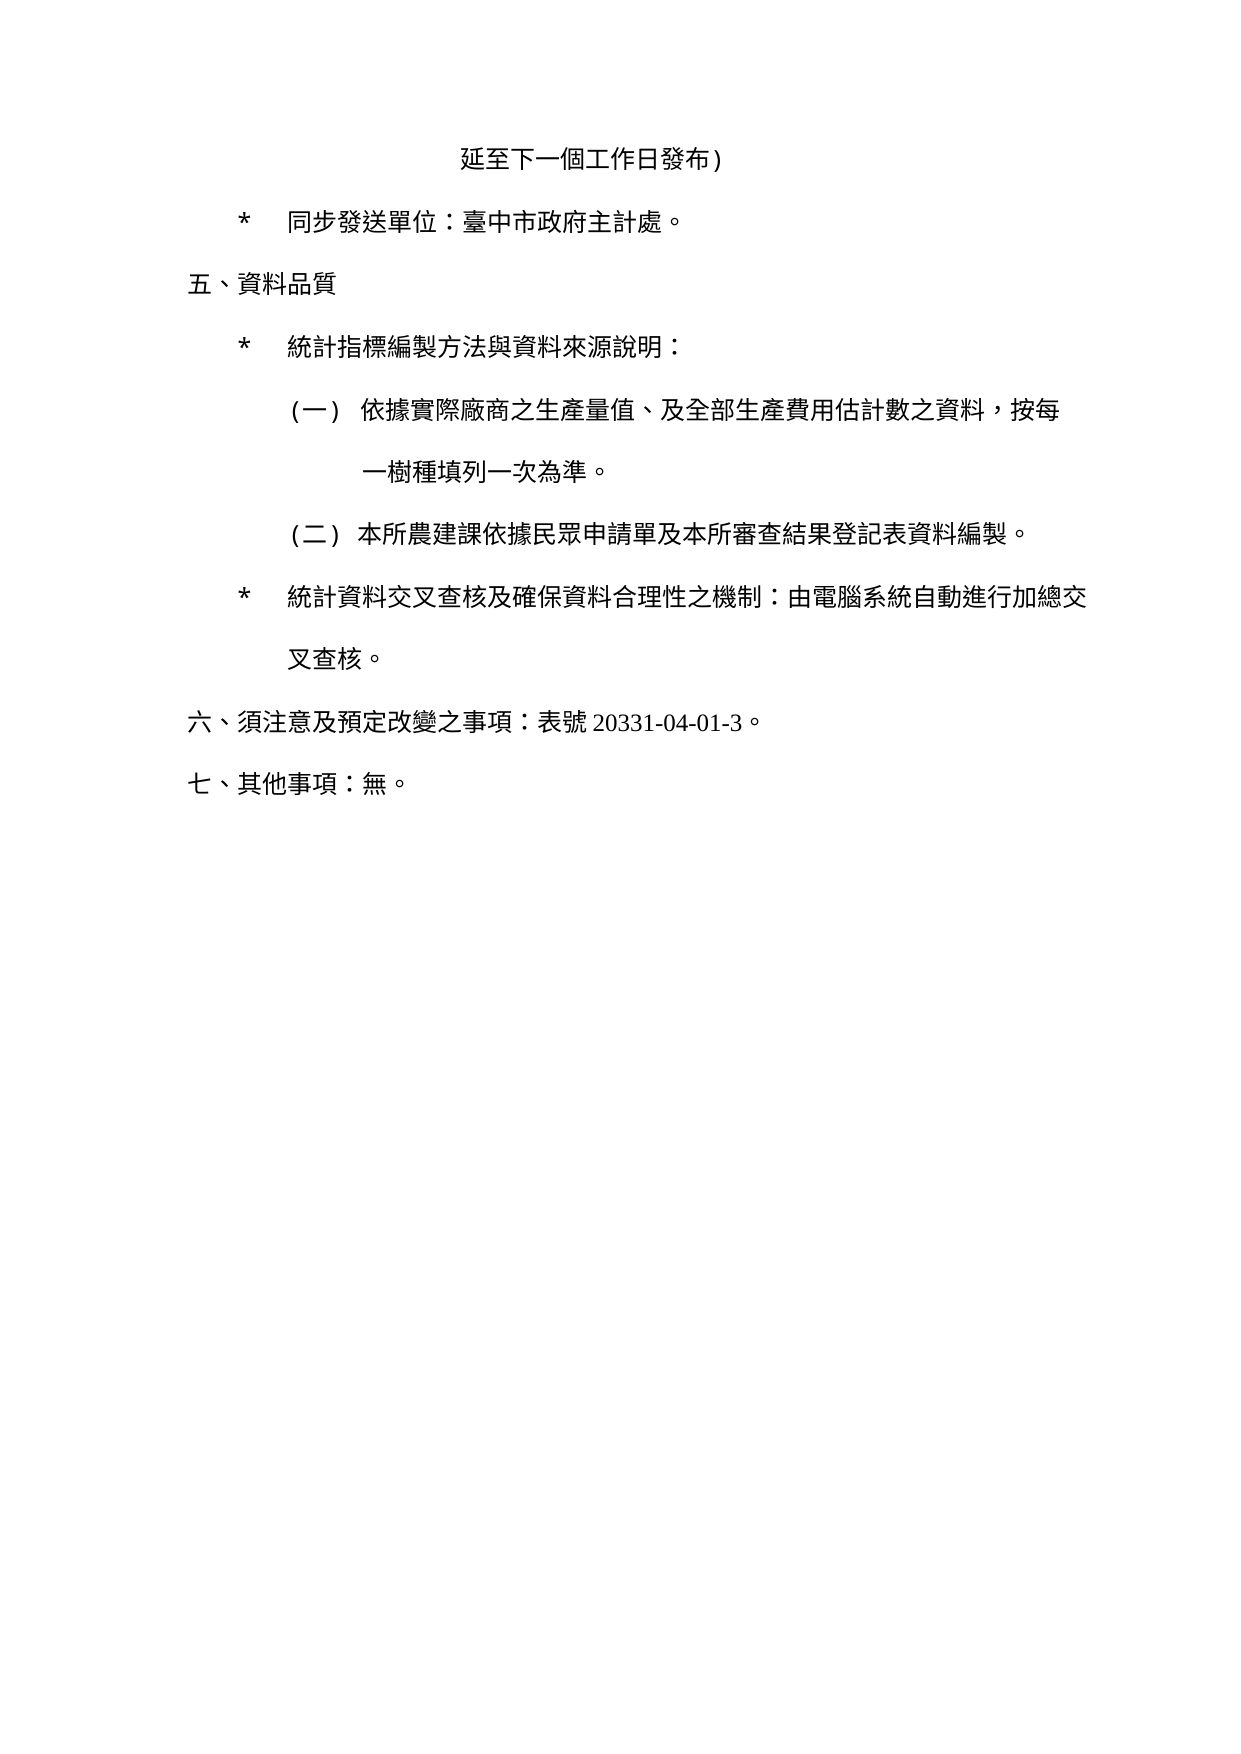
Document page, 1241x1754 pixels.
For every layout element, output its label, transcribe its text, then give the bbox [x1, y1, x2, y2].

list 統計指標編製方法與資料來源說明： [237, 304, 1087, 366]
text 七、其他事項：無。 [187, 741, 1087, 804]
text 六、須注意及預定改變之事項：表號20331-04-01-3。 [187, 679, 1087, 741]
text 五、資料品質 [187, 241, 1087, 304]
text (二) 本所農建課依據民眾申請單及本所審查結果登記表資料編製。 [288, 491, 1087, 554]
list 同步發送單位：臺中市政府主計處。 [237, 179, 1087, 241]
text 延至下一個工作日發布) [460, 116, 1087, 179]
text (一) 依據實際廠商之生產量值、及全部生產費用估計數之資料，按每 一樹種填列一次為準。 [288, 366, 1087, 491]
list 統計資料交叉查核及確保資料合理性之機制：由電腦系統自動進行加總交叉查核。 [237, 554, 1087, 679]
